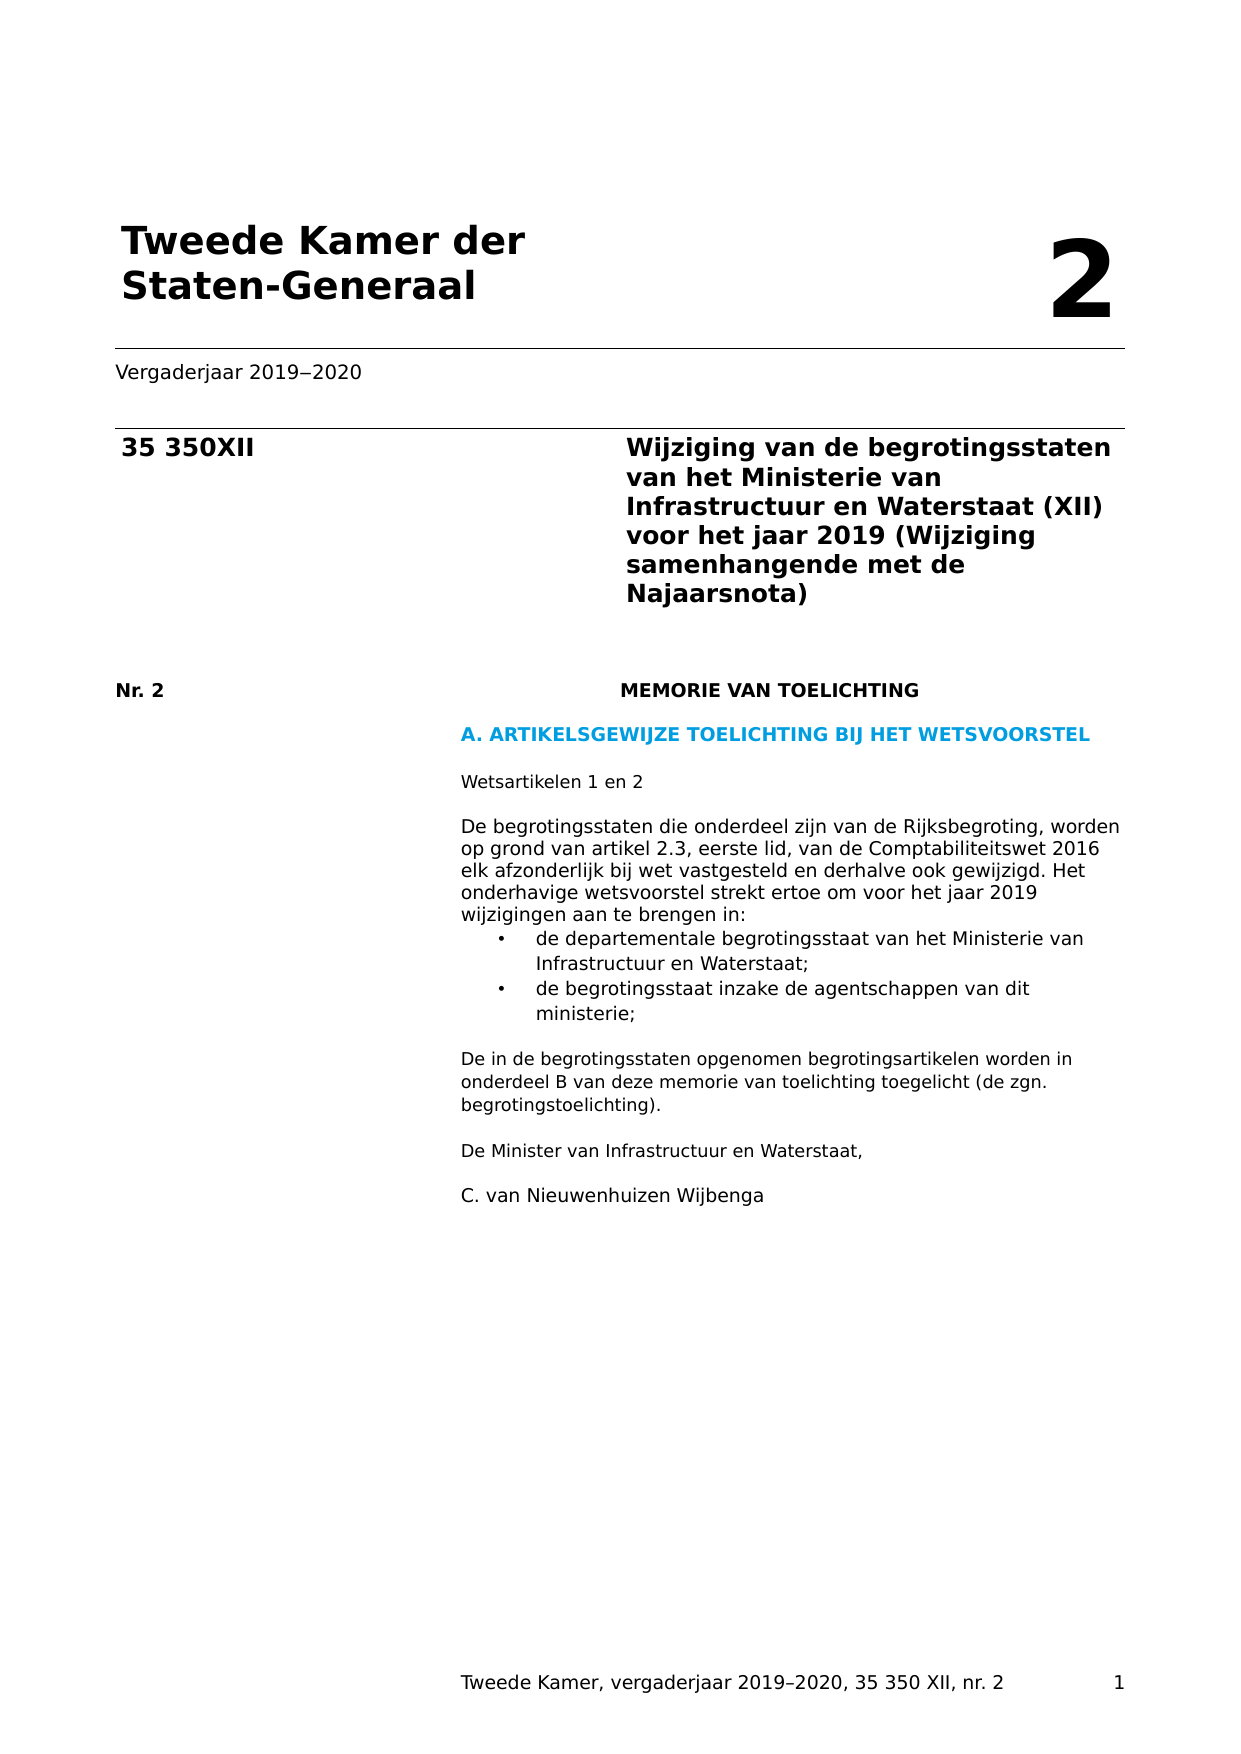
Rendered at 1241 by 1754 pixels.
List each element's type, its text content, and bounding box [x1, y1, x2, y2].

text Wetsartikelen 1 en 2 [461, 770, 1125, 793]
list de departementale begrotingsstaat van het Ministerie van Infrastructuur en Waterstaat; [498, 926, 1125, 976]
list de begrotingsstaat inzake de agentschappen van dit ministerie; [498, 976, 1125, 1026]
table_header MEMORIE VAN TOELICHTING [620, 680, 1125, 724]
text De in de begrotingsstaten opgenomen begrotingsartikelen worden in onderdeel B van deze memorie van toelichting toegelicht (de zgn. begrotingstoelichting). [461, 1047, 1125, 1116]
title A. ARTIKELSGEWIJZE TOELICHTING BIJ HET WETSVOORSTEL [461, 724, 1125, 746]
table_header Wijziging van de begrotingsstaten van het Ministerie van Infrastructuur en Waterstaat (XII) voor het jaar 2019 (Wijziging samenhangende met de Najaarsnota) [620, 429, 1125, 614]
text De begrotingsstaten die onderdeel zijn van de Rijksbegroting, worden op grond van artikel 2.3, eerste lid, van de Comptabiliteitswet 2016 elk afzonderlijk bij wet vastgesteld en derhalve ook gewijzigd. Het onderhavige wetsvoorstel strekt ertoe om voor het jaar 2019 wijzigingen aan te brengen in: [461, 816, 1125, 926]
table_header 2 [620, 213, 1125, 348]
table_header Tweede Kamer der Staten-Generaal [115, 213, 620, 348]
table_header Nr. 2 [115, 680, 620, 724]
table_cell Vergaderjaar 2019‒2020 [115, 349, 1125, 384]
table_header 35 350XII [115, 429, 620, 614]
text De Minister van Infrastructuur en Waterstaat, [461, 1139, 1125, 1162]
text C. van Nieuwenhuizen Wijbenga [461, 1185, 1125, 1207]
